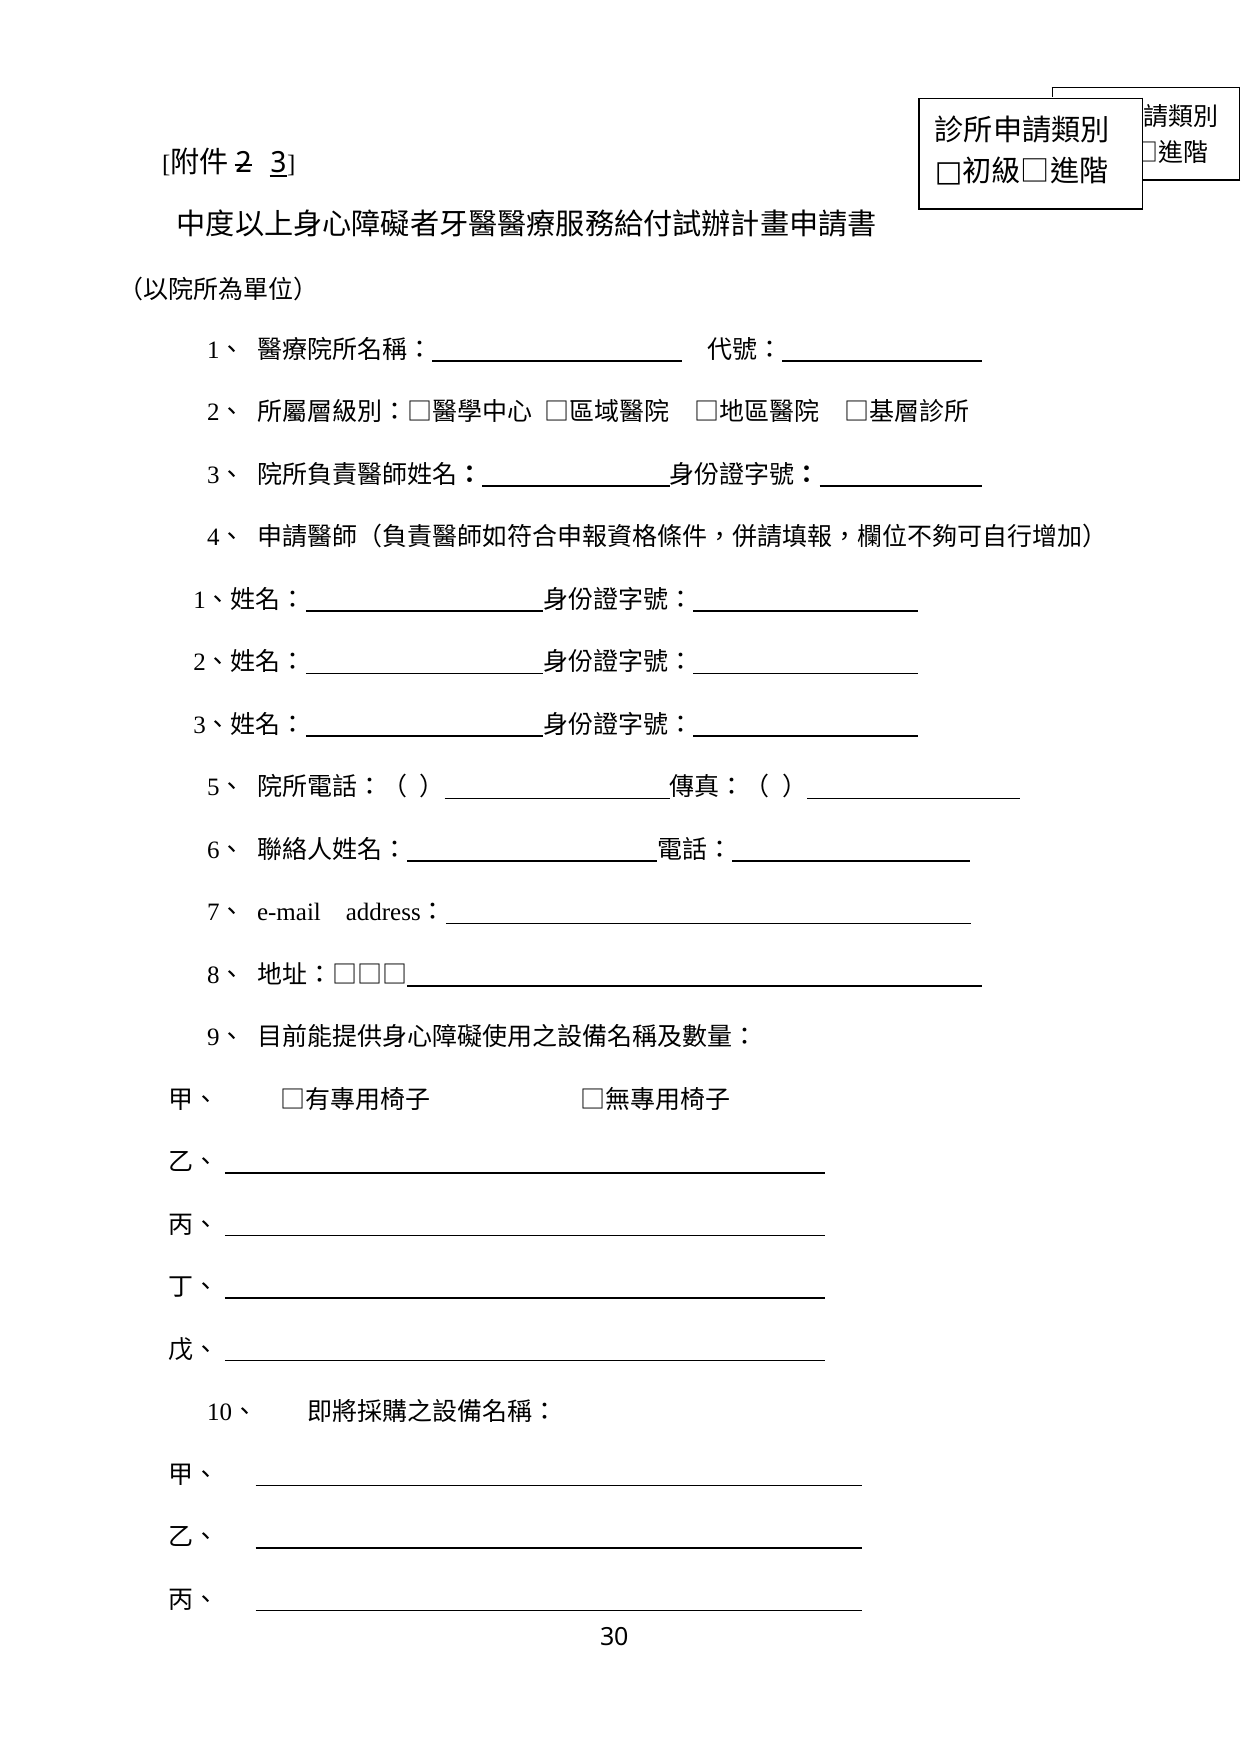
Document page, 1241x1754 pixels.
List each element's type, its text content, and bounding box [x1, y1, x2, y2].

list e-mail address： [207, 868, 1110, 931]
list 所屬層級別：□醫學中心 □區域醫院 □地區醫院 □基層診所 [207, 368, 1110, 431]
text □初級□進階 [1143, 142, 1155, 161]
list 院所電話：（ ） 傳真：（ ） [207, 743, 1110, 806]
list 申請醫師（負責醫師如符合申報資格條件，併請填報，欄位不夠可自行增加） [207, 493, 1110, 556]
text 診所申請類別 [1068, 96, 1223, 132]
text 1、姓名： 身份證字號： [118, 556, 1110, 618]
list 院所負責醫師姓名： 身份證字號： [207, 431, 1110, 493]
text 中度以上身心障礙者牙醫醫療服務給付試辦計畫申請書 [1053, 88, 1239, 179]
list 醫療院所名稱： 代號： [207, 306, 1110, 368]
text [附件2 3] [118, 118, 918, 181]
text 3、姓名： 身份證字號： [118, 681, 1110, 743]
text [附件2 3] [920, 99, 1142, 208]
text □初級□進階 [1143, 132, 1223, 168]
text （以院所為單位） [118, 243, 1110, 306]
list 地址：□□□ [207, 931, 1110, 993]
list 目前能提供身心障礙使用之設備名稱及數量： [207, 993, 1110, 1056]
text 2、姓名： 身份證字號： [118, 618, 1110, 681]
list 聯絡人姓名： 電話： [207, 806, 1110, 868]
text □初級□進階 [934, 148, 1126, 190]
text 診所申請類別 [934, 107, 1126, 148]
list □有專用椅子 □無專用椅子 [168, 1056, 1110, 1118]
list 即將採購之設備名稱： [207, 1368, 1110, 1431]
text 中度以上身心障礙者牙醫醫療服務給付試辦計畫申請書 [118, 181, 1110, 243]
